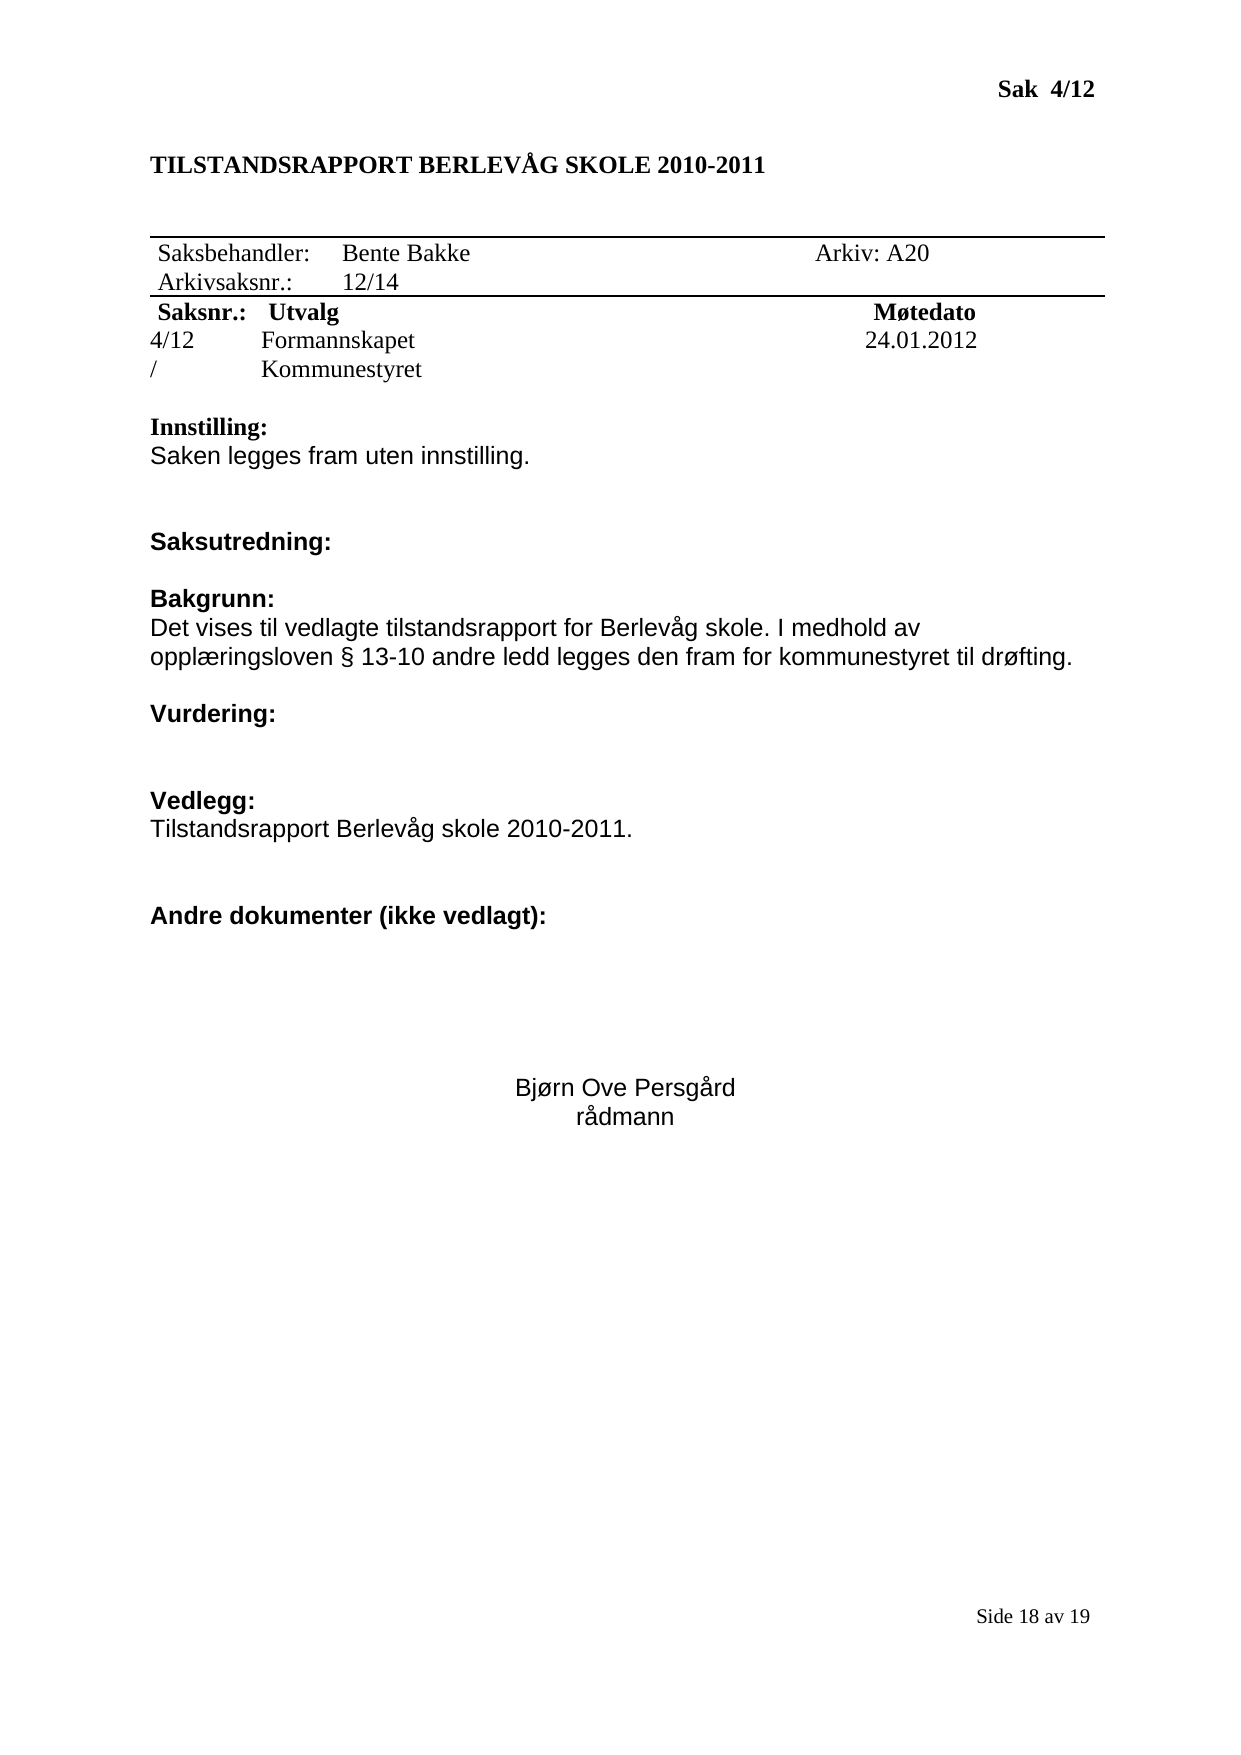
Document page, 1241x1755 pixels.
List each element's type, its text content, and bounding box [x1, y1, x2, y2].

table_header Bente Bakke [335, 238, 807, 267]
table_cell Saksnr.: [150, 297, 261, 326]
table_header Saksbehandler: [150, 238, 334, 267]
table_cell [1105, 267, 1115, 295]
table_header Arkiv: A20 [808, 238, 1104, 267]
text Innstilling: [150, 412, 1100, 441]
text Det vises til vedlagte tilstandsrapport for Berlevåg skole. I medhold av opplæringsloven § 13-10 andre ledd legges den fram for kommunestyret til drøfting. [150, 613, 1100, 671]
text Saken legges fram uten innstilling. [150, 441, 1100, 469]
table_header [1105, 236, 1115, 267]
text Bjørn Ove Persgård [150, 1073, 1100, 1102]
text TILSTANDSRAPPORT BERLEVÅG SKOLE 2010-2011 [150, 150, 1100, 179]
text 4/12 Formannskapet 24.01.2012 [150, 326, 1100, 354]
table_cell 12/14 [335, 267, 576, 295]
table_cell [808, 267, 1104, 295]
table_cell Arkivsaksnr.: [150, 267, 334, 295]
table_cell Møtedato [866, 295, 1115, 326]
text rådmann [150, 1102, 1100, 1131]
text Saksutredning: [150, 527, 1100, 556]
text Andre dokumenter (ikke vedlagt): [150, 901, 1100, 929]
text Tilstandsrapport Berlevåg skole 2010-2011. [150, 814, 1100, 843]
table_cell [576, 267, 807, 295]
text Vedlegg: [150, 786, 1100, 814]
text Bakgrunn: [150, 584, 1100, 613]
text / Kommunestyret [150, 354, 1100, 383]
table_cell Utvalg [261, 297, 866, 326]
text Vurdering: [150, 699, 1100, 728]
